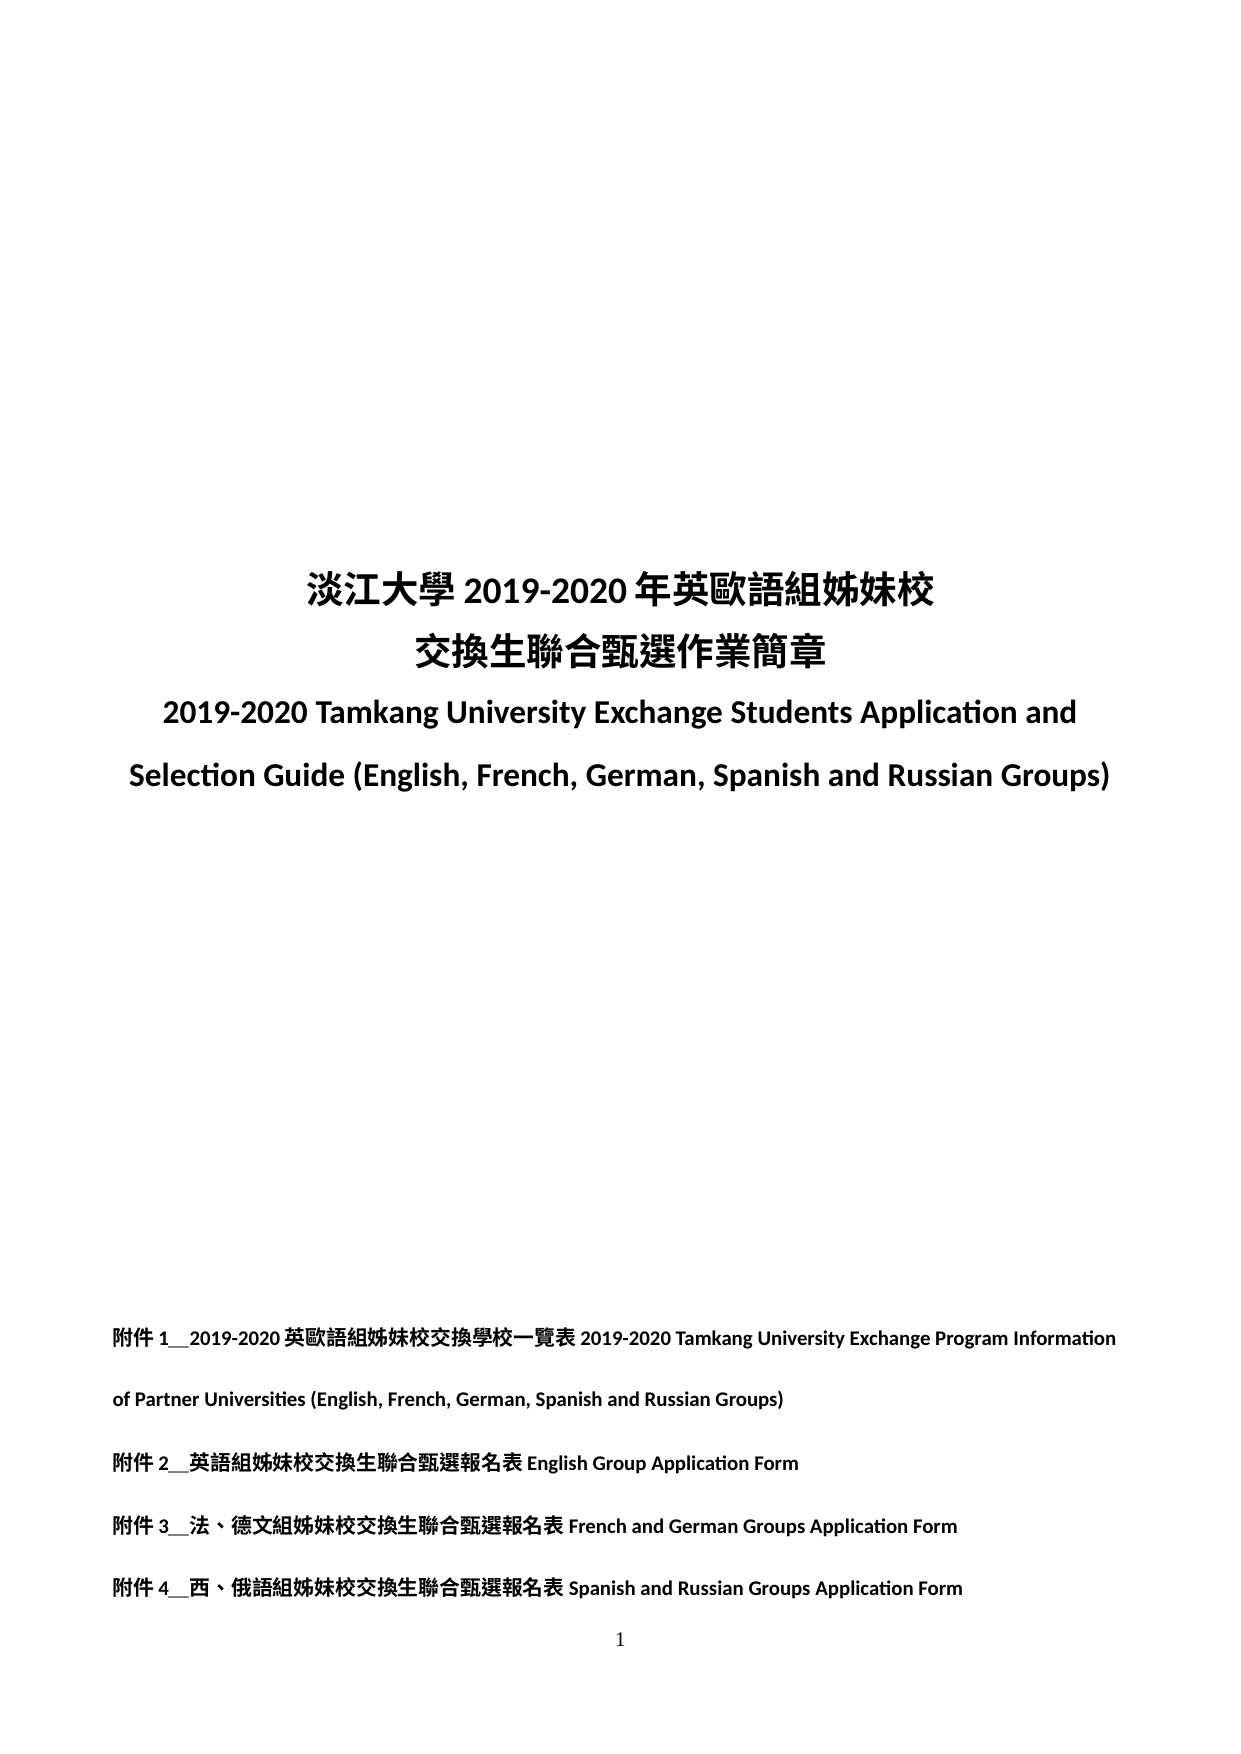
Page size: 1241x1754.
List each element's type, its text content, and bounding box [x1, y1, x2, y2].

text 附件3＿法、德文組姊妹校交換生聯合甄選報名表French and German Groups Application Form [112, 1483, 1128, 1545]
text 附件1＿2019-2020英歐語組姊妹校交換學校一覽表2019-2020 Tamkang University Exchange Program Information of Partner Universities (English, French, German, Spanish and Russian Groups) [112, 1295, 1128, 1420]
subtitle 交換生聯合甄選作業簡章 [112, 608, 1128, 670]
subtitle 淡江大學2019-2020年英歐語組姊妹校 [112, 545, 1128, 608]
text 附件2＿英語組姊妹校交換生聯合甄選報名表English Group Application Form [112, 1420, 1128, 1483]
text 附件4＿西、俄語組姊妹校交換生聯合甄選報名表Spanish and Russian Groups Application Form [112, 1545, 1128, 1608]
subtitle 2019-2020 Tamkang University Exchange Students Application and Selection Guide (English, French, German, Spanish and Russian Groups) [112, 670, 1128, 795]
